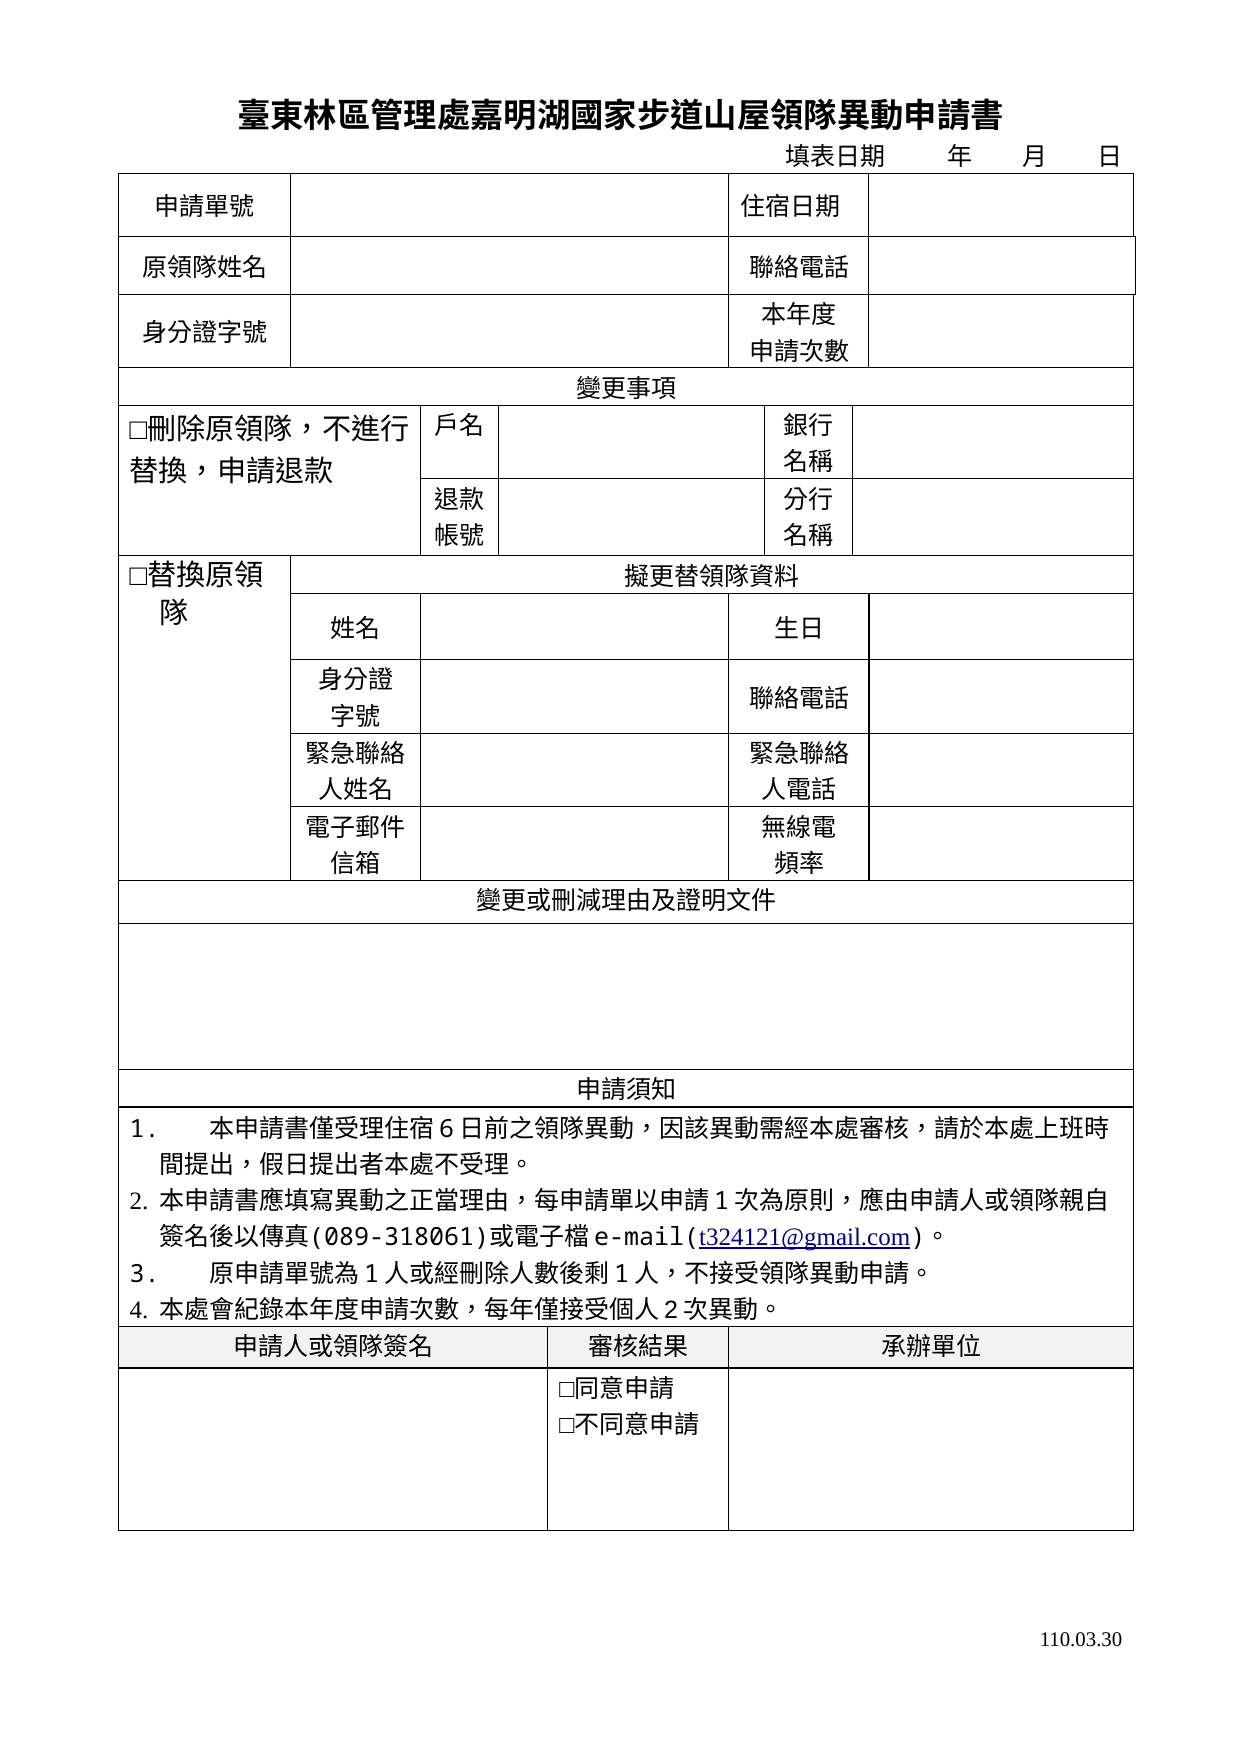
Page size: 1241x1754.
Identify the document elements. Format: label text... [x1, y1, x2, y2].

table_cell 身分證字號 [119, 295, 290, 367]
table_cell 退款帳號 [421, 479, 498, 555]
table_cell 審核結果 [548, 1327, 728, 1367]
table_cell [421, 594, 728, 659]
table_cell [499, 479, 764, 555]
table_cell [119, 924, 1133, 1069]
table_cell □替換原領隊 [119, 556, 290, 879]
table_cell [869, 237, 1135, 294]
table_cell 戶名 [421, 406, 498, 478]
table_cell 身分證 字號 [291, 660, 420, 732]
table_cell 變更事項 [119, 368, 1133, 404]
table_cell [421, 807, 728, 879]
table_cell □刪除原領隊，不進行替換，申請退款 [119, 406, 420, 555]
table_cell [870, 734, 1133, 806]
table_cell 聯絡電話 [729, 237, 868, 294]
table_cell 聯絡電話 [729, 660, 868, 732]
table_cell [291, 295, 728, 367]
table_cell 銀行名稱 [765, 406, 852, 478]
table_cell [499, 406, 764, 478]
table_cell [291, 237, 728, 294]
table_cell 無線電 頻率 [729, 807, 868, 879]
table_header 申請單號 [119, 174, 290, 236]
table_cell [870, 594, 1133, 659]
table_cell 申請須知 [119, 1070, 1133, 1106]
table_cell [421, 734, 728, 806]
table_header 住宿日期 [729, 174, 868, 236]
table_cell [119, 1369, 547, 1530]
table_cell 變更或刪減理由及證明文件 [119, 881, 1133, 923]
table_cell [729, 1369, 1133, 1530]
table_cell 本年度 申請次數 [729, 295, 868, 367]
table_cell 申請人或領隊簽名 [119, 1327, 547, 1367]
table_cell [421, 660, 728, 732]
table_cell 姓名 [291, 594, 420, 659]
table_header [869, 174, 1133, 236]
table_cell [853, 479, 1133, 555]
table_cell [869, 295, 1133, 367]
table_cell [870, 660, 1133, 732]
table_header [291, 174, 728, 236]
table_cell 緊急聯絡人姓名 [291, 734, 420, 806]
table_cell 擬更替領隊資料 [291, 556, 1133, 593]
table_cell [853, 406, 1133, 478]
text 填表日期 年 月 日 [118, 137, 1122, 173]
table_cell □同意申請 □不同意申請 [548, 1369, 728, 1530]
table_cell 分行名稱 [765, 479, 852, 555]
table_cell 承辦單位 [729, 1327, 1133, 1367]
table_cell 生日 [729, 594, 868, 659]
text 臺東林區管理處嘉明湖國家步道山屋領隊異動申請書 [118, 89, 1122, 137]
table_cell [870, 807, 1133, 879]
table_cell 緊急聯絡人電話 [729, 734, 868, 806]
table_cell 電子郵件信箱 [291, 807, 420, 879]
table_cell 本申請書僅受理住宿6日前之領隊異動，因該異動需經本處審核，請於本處上班時間提出，假日提出者本處不受理。 本申請書應填寫異動之正當理由，每申請單以申請1次為原則，應由申請人或領隊親自簽名後以傳真(089-318061)或電子檔e-mail(t324121@gmail.com)。 原申請單號為1人或經刪除人數後剩1人，不接受領隊異動申請。 本處會紀錄本年度申請次數，每年僅接受個人2次異動。 [119, 1108, 1133, 1326]
table_cell 原領隊姓名 [119, 237, 290, 294]
